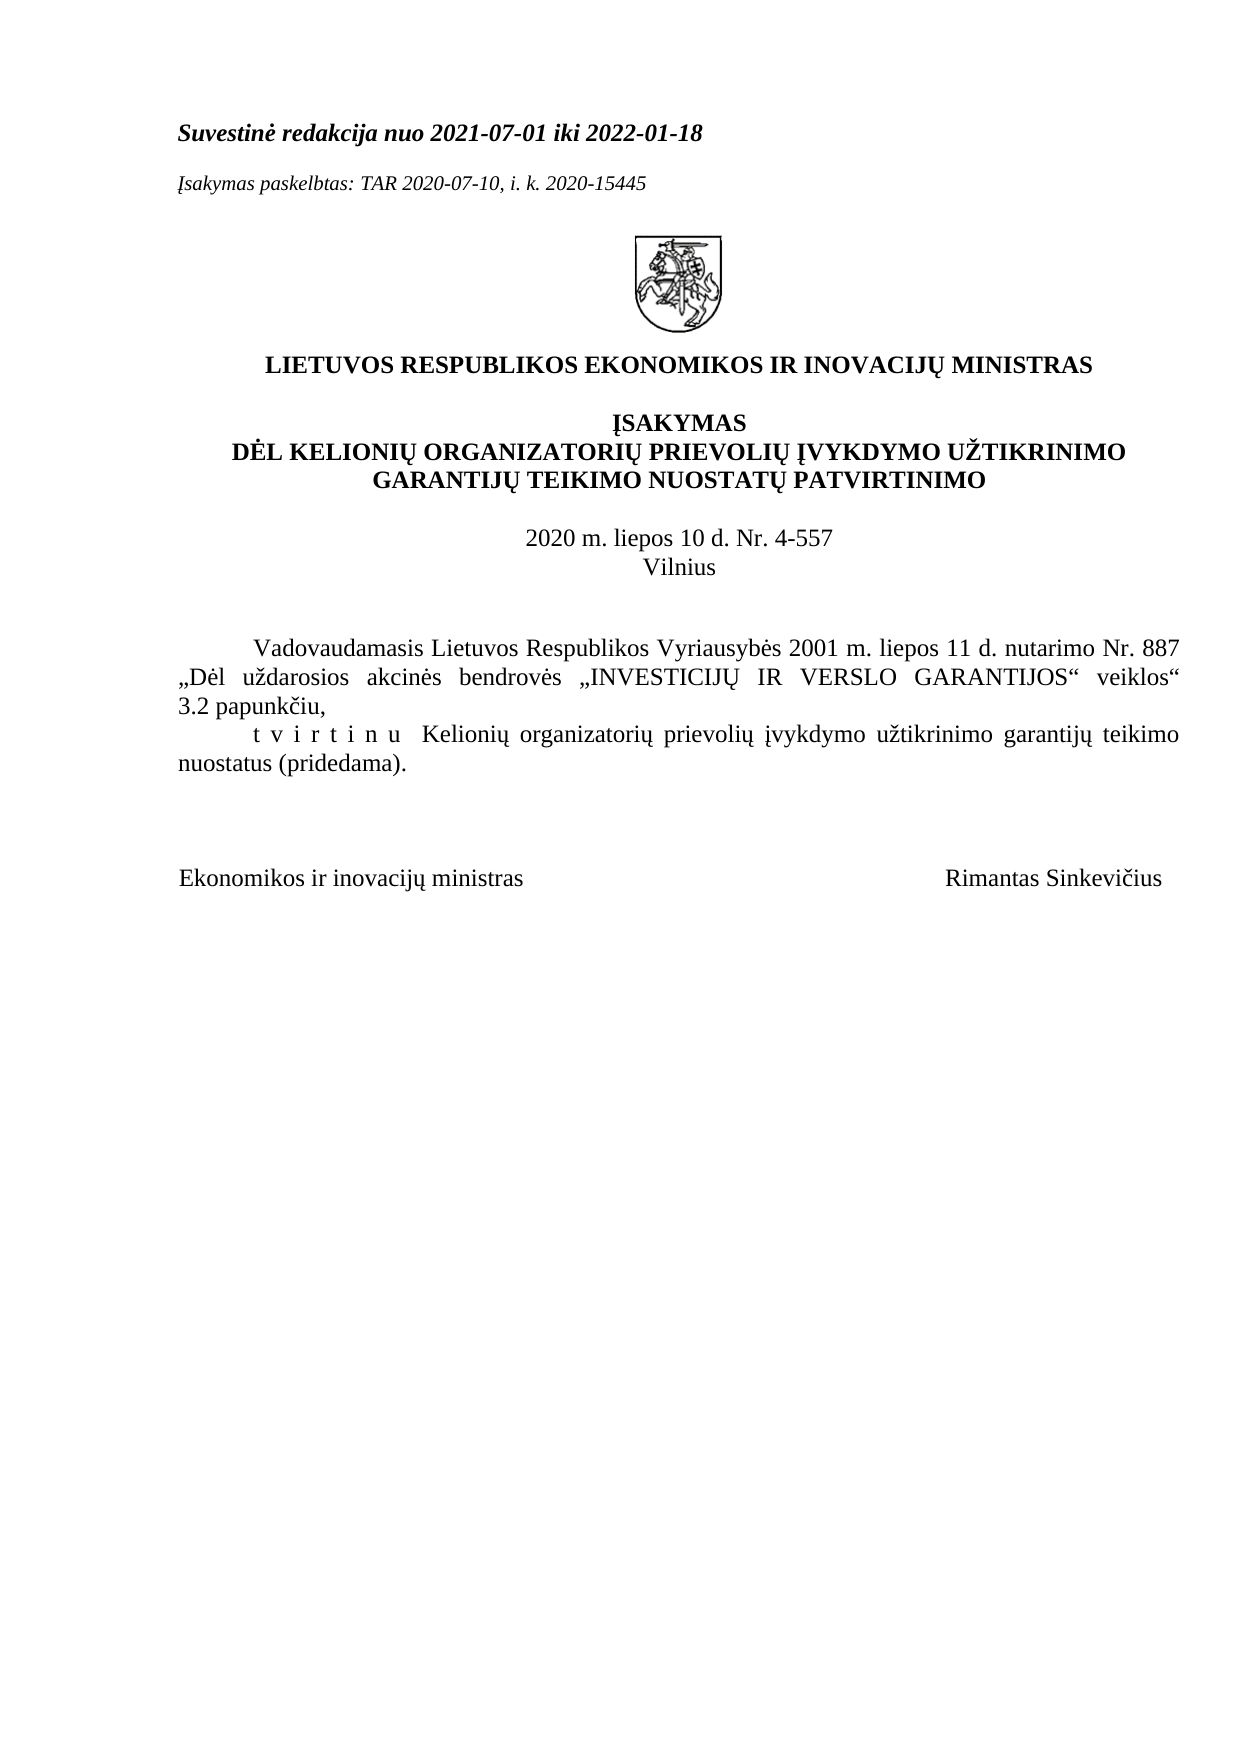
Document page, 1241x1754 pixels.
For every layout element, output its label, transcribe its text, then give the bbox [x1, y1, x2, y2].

text Suvestinė redakcija nuo 2021-07-01 iki 2022-01-18 [177, 118, 1181, 147]
text LIETUVOS RESPUBLIKOS Ekonomikos ir inovacijų MINISTRAS [177, 351, 1181, 379]
text Ekonomikos ir inovacijų ministras Rimantas Sinkevičius [166, 863, 1181, 892]
text ĮSAKYMAS [177, 408, 1181, 437]
text Vilnius [177, 552, 1181, 581]
text 2020 m. liepos 10 d. Nr. 4-557 [177, 523, 1181, 552]
text Dėl Kelionių organizatorių prievolių įvykdymo užtikrinimo garantijų teikimo nuostatų patvirtinimo [177, 437, 1181, 494]
text Vadovaudamasis Lietuvos Respublikos Vyriausybės 2001 m. liepos 11 d. nutarimo Nr. 887 „Dėl uždarosios akcinės bendrovės „INVESTICIJŲ IR VERSLO GARANTIJOS“ veiklos“ 3.2 papunkčiu, [178, 633, 1181, 719]
text t v i r t i n u Kelionių organizatorių prievolių įvykdymo užtikrinimo garantijų teikimo nuostatus (pridedama). [178, 719, 1181, 777]
text Įsakymas paskelbtas: TAR 2020-07-10, i. k. 2020-15445 [177, 171, 1181, 195]
